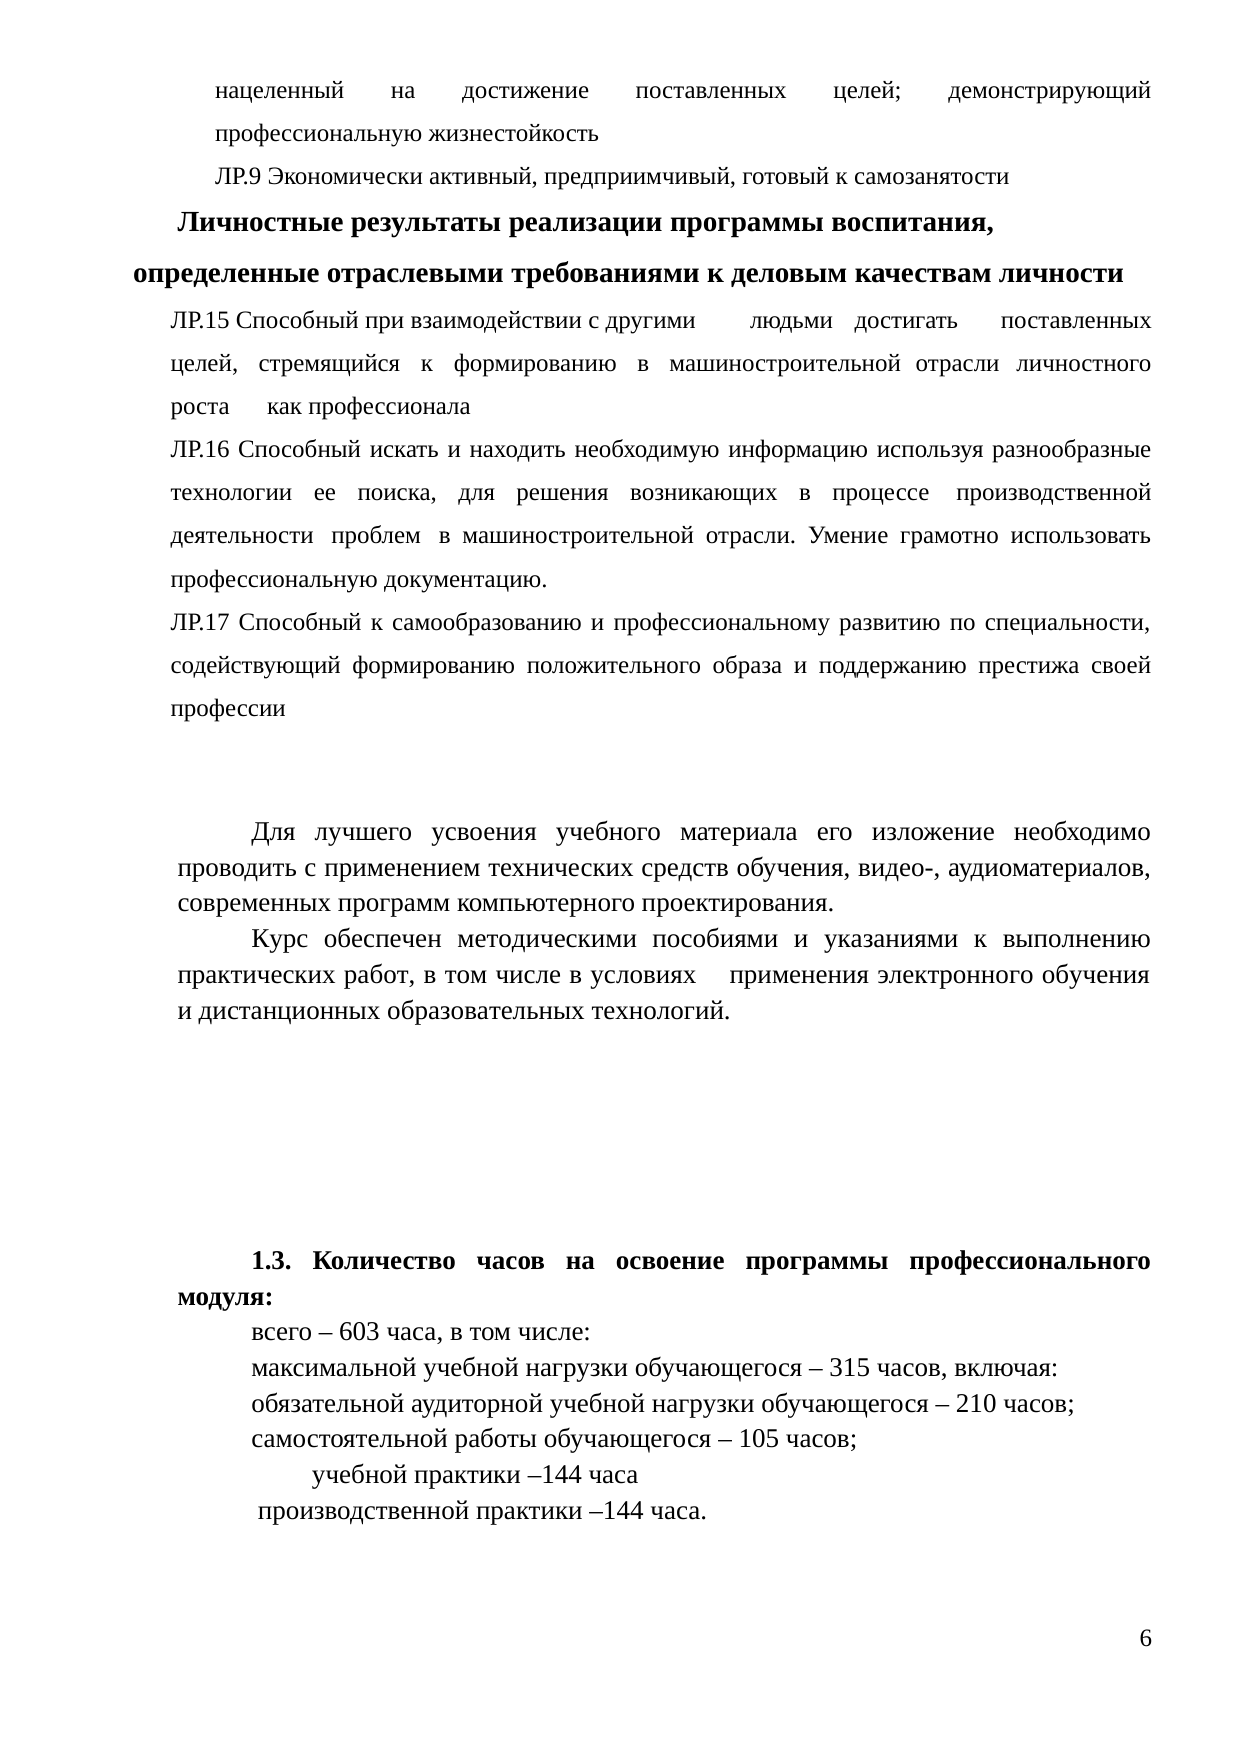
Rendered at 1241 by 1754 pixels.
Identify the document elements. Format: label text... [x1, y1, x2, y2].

text учебной практики –144 часа [177, 1458, 1152, 1489]
text обязательной аудиторной учебной нагрузки обучающегося – 210 часов; [177, 1387, 1152, 1418]
text ЛР.9 Экономически активный, предприимчивый, готовый к самозанятости [215, 161, 1152, 190]
text производственной практики –144 часа. [177, 1494, 1152, 1525]
text определенные отраслевыми требованиями к деловым качествам личности [133, 255, 1152, 288]
text всего – 603 часа, в том числе: [177, 1315, 1152, 1346]
text Личностные результаты реализации программы воспитания, [177, 204, 1152, 238]
text ЛР.16 Способный искать и находить необходимую информацию используя разнообразные технологии ее поиска, для решения возникающих в процессе производственной деятельности проблем в машиностроительной отрасли. Умение грамотно использовать профессиональную документацию. [170, 434, 1152, 592]
text ЛР.15 Способный при взаимодействии с другими людьми достигать поставленных целей, стремящийся к формированию в машиностроительной отрасли личностного роста как профессионала [170, 305, 1152, 420]
text 1.3. Количество часов на освоение программы профессионального модуля: [177, 1244, 1152, 1311]
text Для лучшего усвоения учебного материала его изложение необходимо проводить с применением технических средств обучения, видео-, аудиоматериалов, современных программ компьютерного проектирования. [177, 815, 1152, 918]
text самостоятельной работы обучающегося – 105 часов; [177, 1422, 1152, 1454]
text ЛР.17 Способный к самообразованию и профессиональному развитию по специальности, содействующий формированию положительного образа и поддержанию престижа своей профессии [170, 607, 1152, 722]
text нацеленный на достижение поставленных целей; демонстрирующий профессиональную жизнестойкость [215, 75, 1152, 147]
text Курс обеспечен методическими пособиями и указаниями к выполнению практических работ, в том числе в условиях применения электронного обучения и дистанционных образовательных технологий. [177, 922, 1152, 1025]
text максимальной учебной нагрузки обучающегося – 315 часов, включая: [177, 1351, 1152, 1382]
